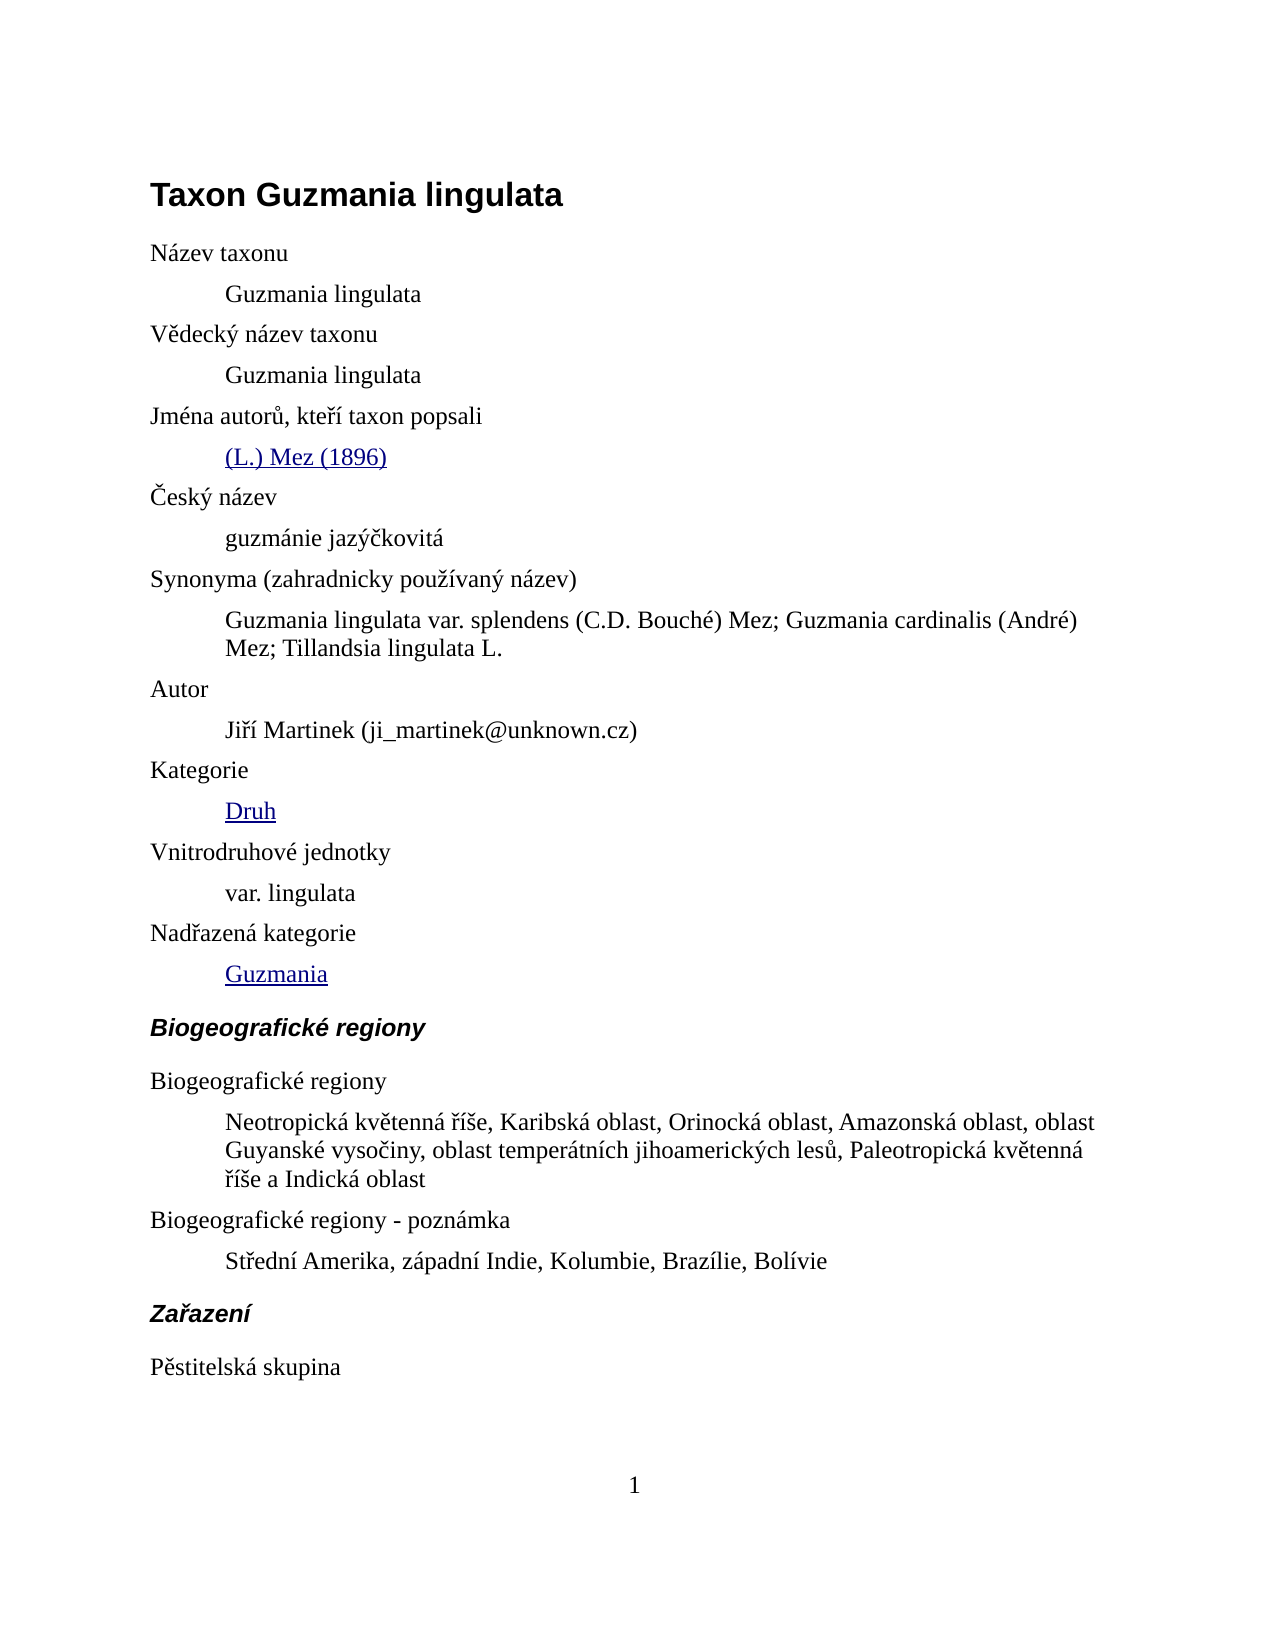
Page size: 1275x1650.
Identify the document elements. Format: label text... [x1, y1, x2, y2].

text Neotropická květenná říše, Karibská oblast, Orinocká oblast, Amazonská oblast, oblast Guyanské vysočiny, oblast temperátních jihoamerických lesů, Paleotropická květenná říše a Indická oblast [225, 1107, 1125, 1193]
text Kategorie [150, 756, 1125, 784]
text Pěstitelská skupina [150, 1352, 1125, 1381]
text Guzmania [225, 959, 1125, 988]
text Střední Amerika, západní Indie, Kolumbie, Brazílie, Bolívie [225, 1246, 1125, 1274]
text var. lingulata [225, 878, 1125, 907]
text (L.) Mez (1896) [225, 442, 1125, 471]
text Český název [150, 482, 1125, 511]
text Guzmania lingulata var. splendens (C.D. Bouché) Mez; Guzmania cardinalis (André) Mez; Tillandsia lingulata L. [225, 605, 1125, 662]
text Vědecký název taxonu [150, 319, 1125, 348]
text Guzmania lingulata [225, 360, 1125, 389]
subtitle Zařazení [150, 1299, 1125, 1328]
text Vnitrodruhové jednotky [150, 837, 1125, 866]
text Synonyma (zahradnicky používaný název) [150, 564, 1125, 593]
subtitle Taxon Guzmania lingulata [150, 175, 1125, 214]
text Autor [150, 674, 1125, 703]
text Jiří Martinek (ji_martinek@unknown.cz) [225, 715, 1125, 744]
text Název taxonu [150, 238, 1125, 267]
text guzmánie jazýčkovitá [225, 523, 1125, 552]
text Jména autorů, kteří taxon popsali [150, 401, 1125, 430]
text Druh [225, 796, 1125, 825]
text Nadřazená kategorie [150, 918, 1125, 947]
text Guzmania lingulata [225, 279, 1125, 308]
subtitle Biogeografické regiony [150, 1013, 1125, 1042]
text Biogeografické regiony - poznámka [150, 1205, 1125, 1234]
text Biogeografické regiony [150, 1066, 1125, 1095]
